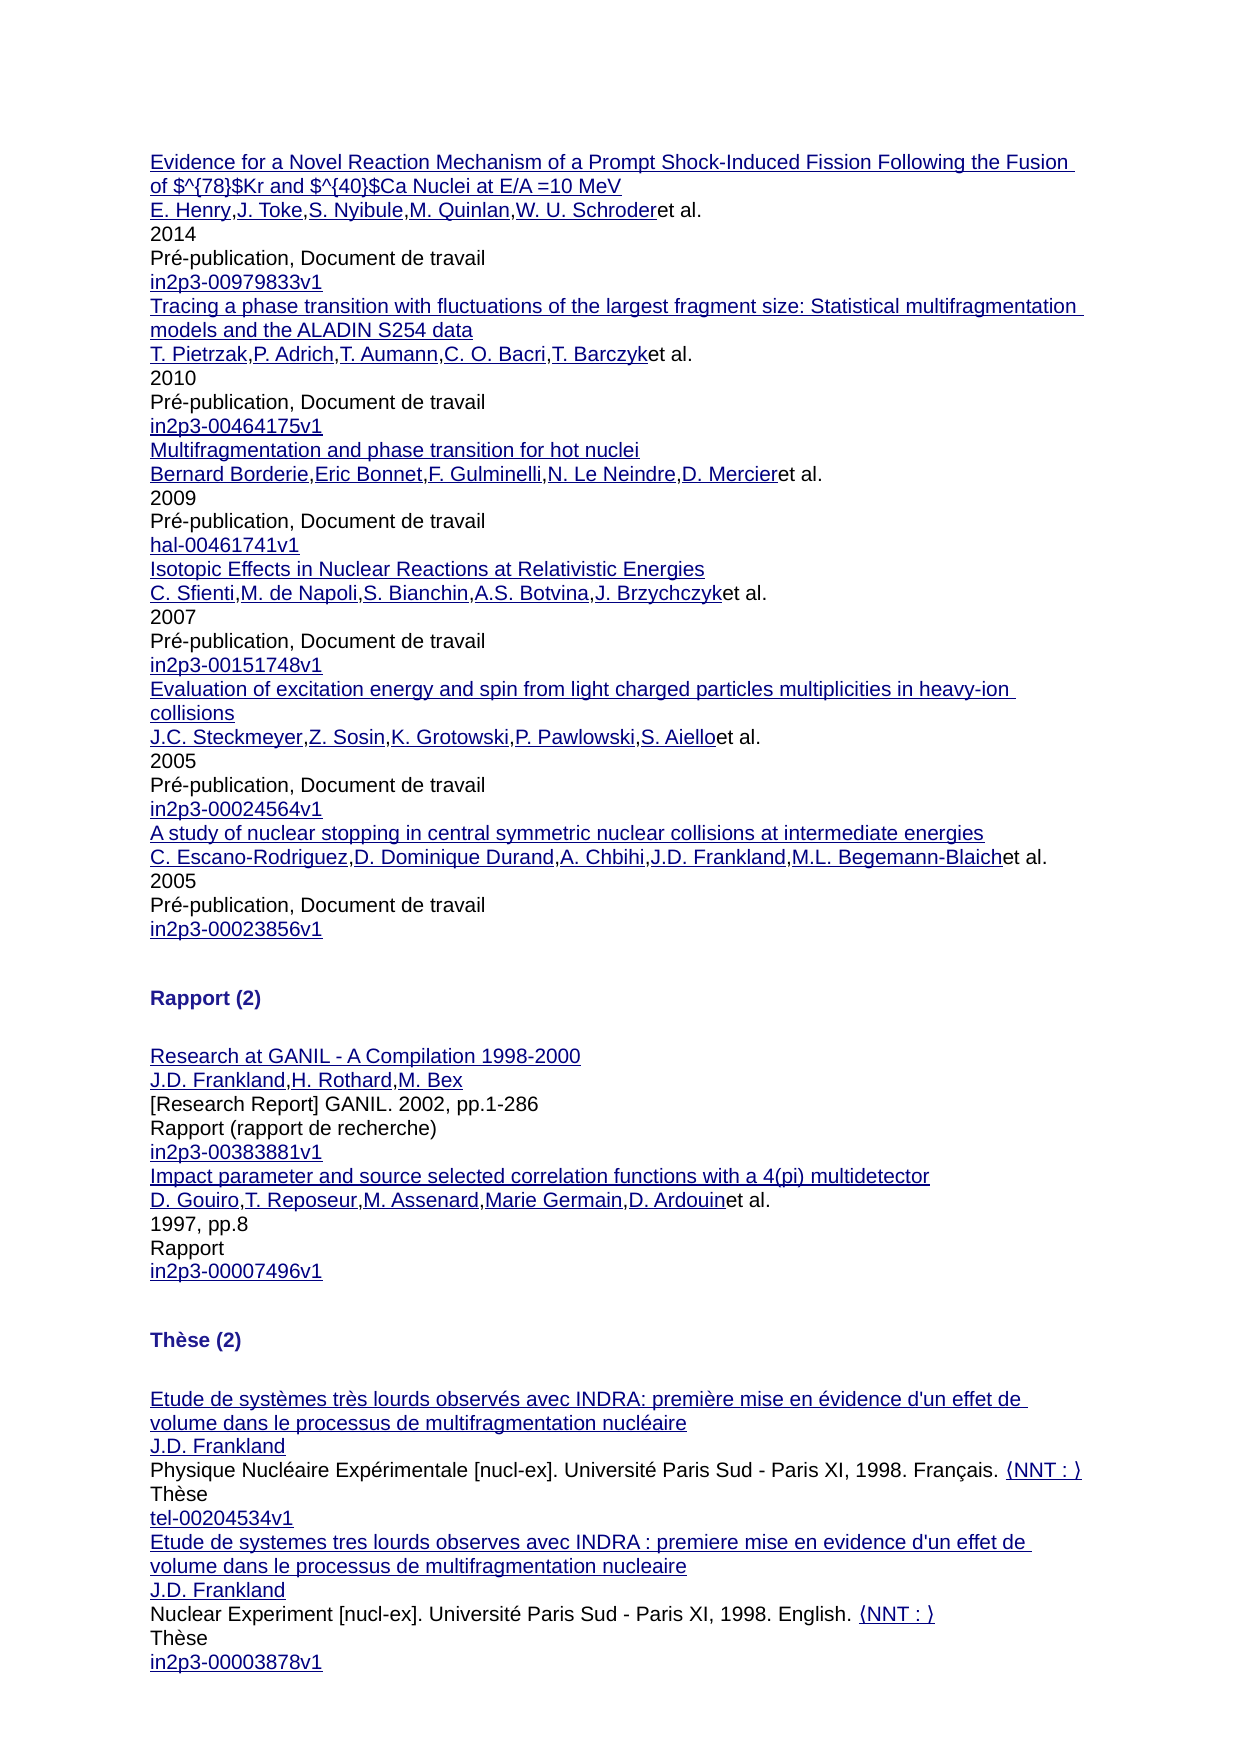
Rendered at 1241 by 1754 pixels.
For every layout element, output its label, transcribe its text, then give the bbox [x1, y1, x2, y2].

table_cell Evidence for a Novel Reaction Mechanism of a Prompt Shock-Induced Fission Following the Fusion of $^{78}$Kr and $^{40}$Ca Nuclei at E/A =10 MeV E. Henry,J. Toke,S. Nyibule,M. Quinlan,W. U. Schroderet al. 2014 Pré-publication, Document de travail in2p3-00979833v1 [150, 150, 1090, 294]
subtitle Rapport (2) [150, 985, 1090, 1009]
table_cell Evaluation of excitation energy and spin from light charged particles multiplicities in heavy-ion collisions J.C. Steckmeyer,Z. Sosin,K. Grotowski,P. Pawlowski,S. Aielloet al. 2005 Pré-publication, Document de travail in2p3-00024564v1 [150, 677, 1090, 821]
subtitle Thèse (2) [150, 1328, 1090, 1352]
table_cell Impact parameter and source selected correlation functions with a 4(pi) multidetector D. Gouiro,T. Reposeur,M. Assenard,Marie Germain,D. Ardouinet al. 1997, pp.8 Rapport in2p3-00007496v1 [150, 1164, 1090, 1283]
table_header Research at GANIL - A Compilation 1998-2000 J.D. Frankland,H. Rothard,M. Bex [Research Report] GANIL. 2002, pp.1-286 Rapport (rapport de recherche) in2p3-00383881v1 [150, 1044, 1090, 1163]
table_cell A study of nuclear stopping in central symmetric nuclear collisions at intermediate energies C. Escano-Rodriguez,D. Dominique Durand,A. Chbihi,J.D. Frankland,M.L. Begemann-Blaichet al. 2005 Pré-publication, Document de travail in2p3-00023856v1 [150, 821, 1090, 941]
table_cell Isotopic Effects in Nuclear Reactions at Relativistic Energies C. Sfienti,M. de Napoli,S. Bianchin,A.S. Botvina,J. Brzychczyket al. 2007 Pré-publication, Document de travail in2p3-00151748v1 [150, 557, 1090, 677]
table_header Etude de systèmes très lourds observés avec INDRA: première mise en évidence d'un effet de volume dans le processus de multifragmentation nucléaire J.D. Frankland Physique Nucléaire Expérimentale [nucl-ex]. Université Paris Sud - Paris XI, 1998. Français. ⟨NNT : ⟩ Thèse tel-00204534v1 [150, 1386, 1090, 1530]
table_cell Multifragmentation and phase transition for hot nuclei Bernard Borderie,Eric Bonnet,F. Gulminelli,N. Le Neindre,D. Mercieret al. 2009 Pré-publication, Document de travail hal-00461741v1 [150, 438, 1090, 557]
table_cell Tracing a phase transition with fluctuations of the largest fragment size: Statistical multifragmentation models and the ALADIN S254 data T. Pietrzak,P. Adrich,T. Aumann,C. O. Bacri,T. Barczyket al. 2010 Pré-publication, Document de travail in2p3-00464175v1 [150, 294, 1090, 437]
table_cell Etude de systemes tres lourds observes avec INDRA : premiere mise en evidence d'un effet de volume dans le processus de multifragmentation nucleaire J.D. Frankland Nuclear Experiment [nucl-ex]. Université Paris Sud - Paris XI, 1998. English. ⟨NNT : ⟩ Thèse in2p3-00003878v1 [150, 1530, 1090, 1674]
